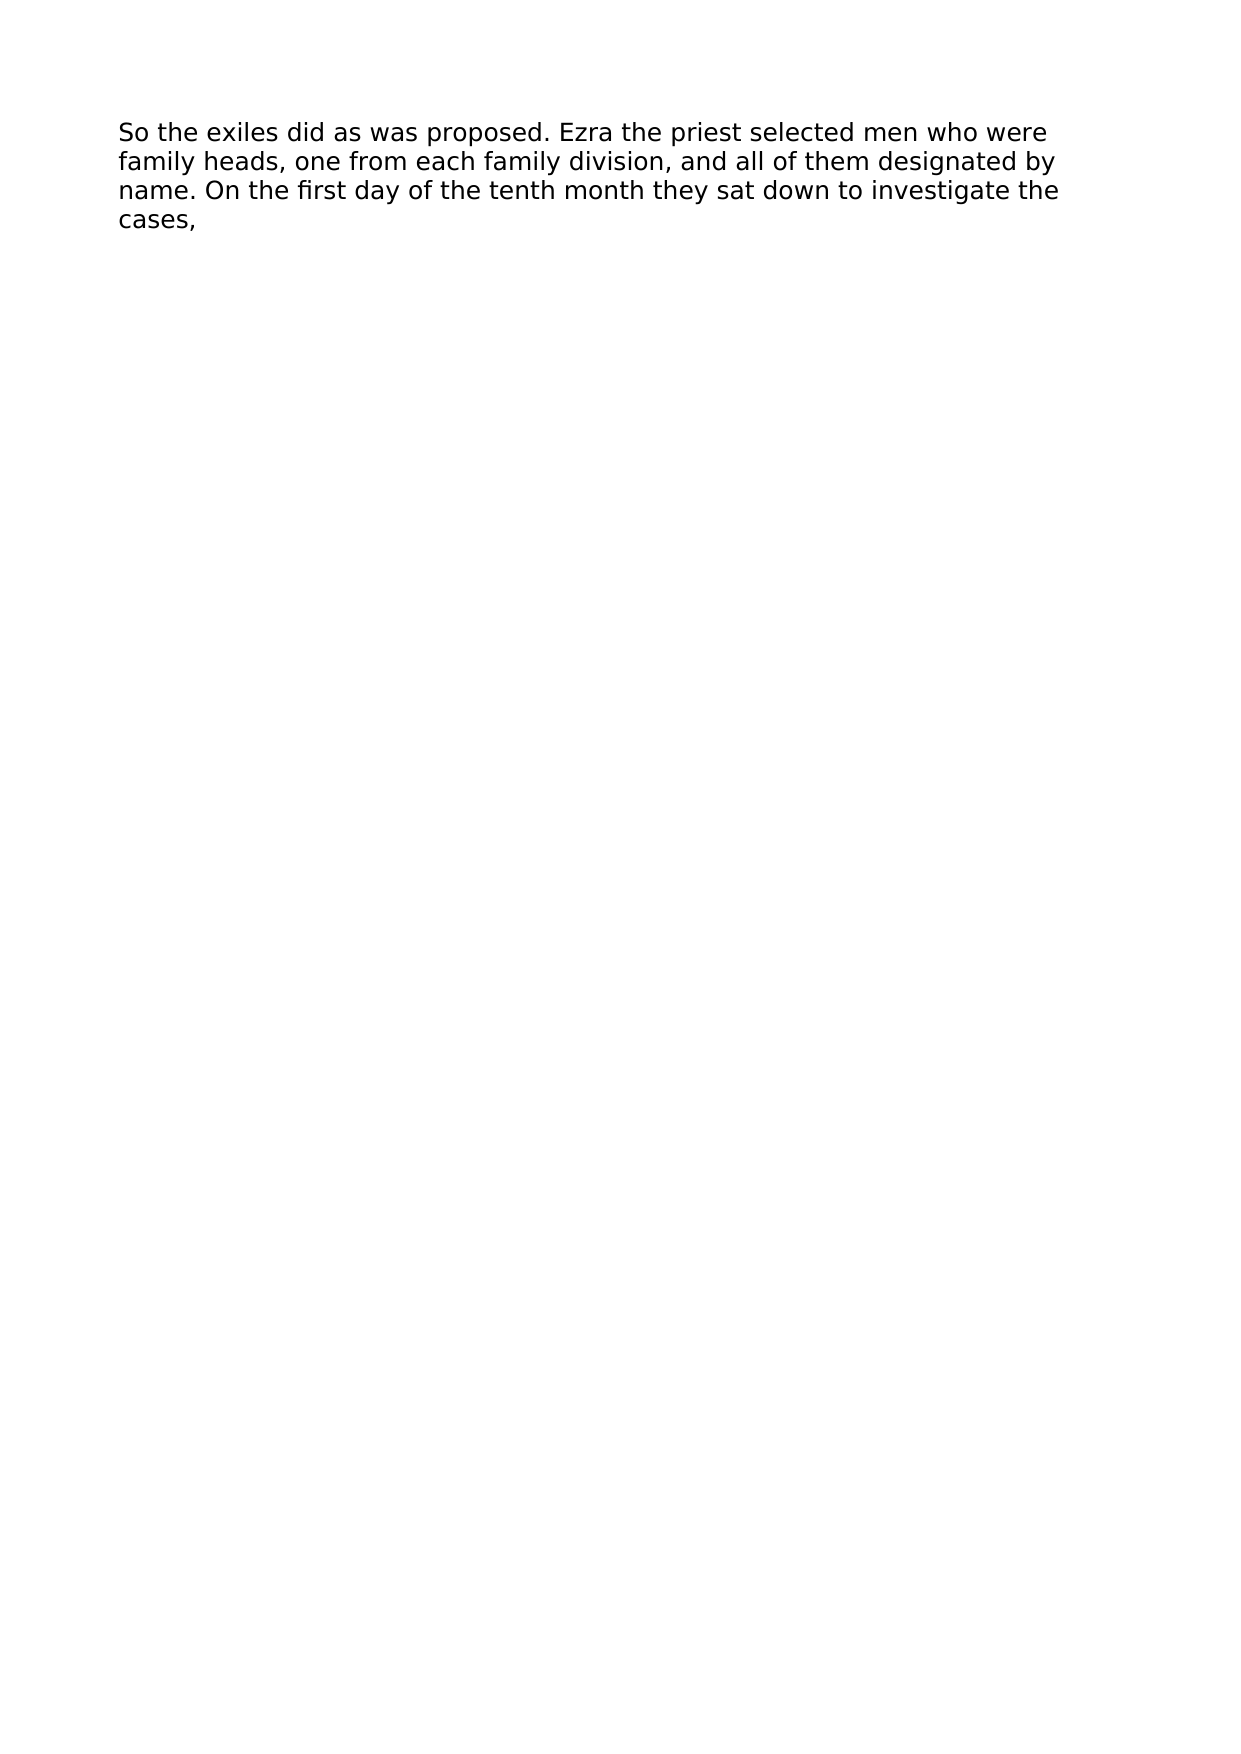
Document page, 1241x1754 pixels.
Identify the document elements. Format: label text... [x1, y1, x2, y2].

text So the exiles did as was proposed. Ezra the priest selected men who were family heads, one from each family division, and all of them designated by name. On the first day of the tenth month they sat down to investigate the cases, [118, 118, 1122, 235]
